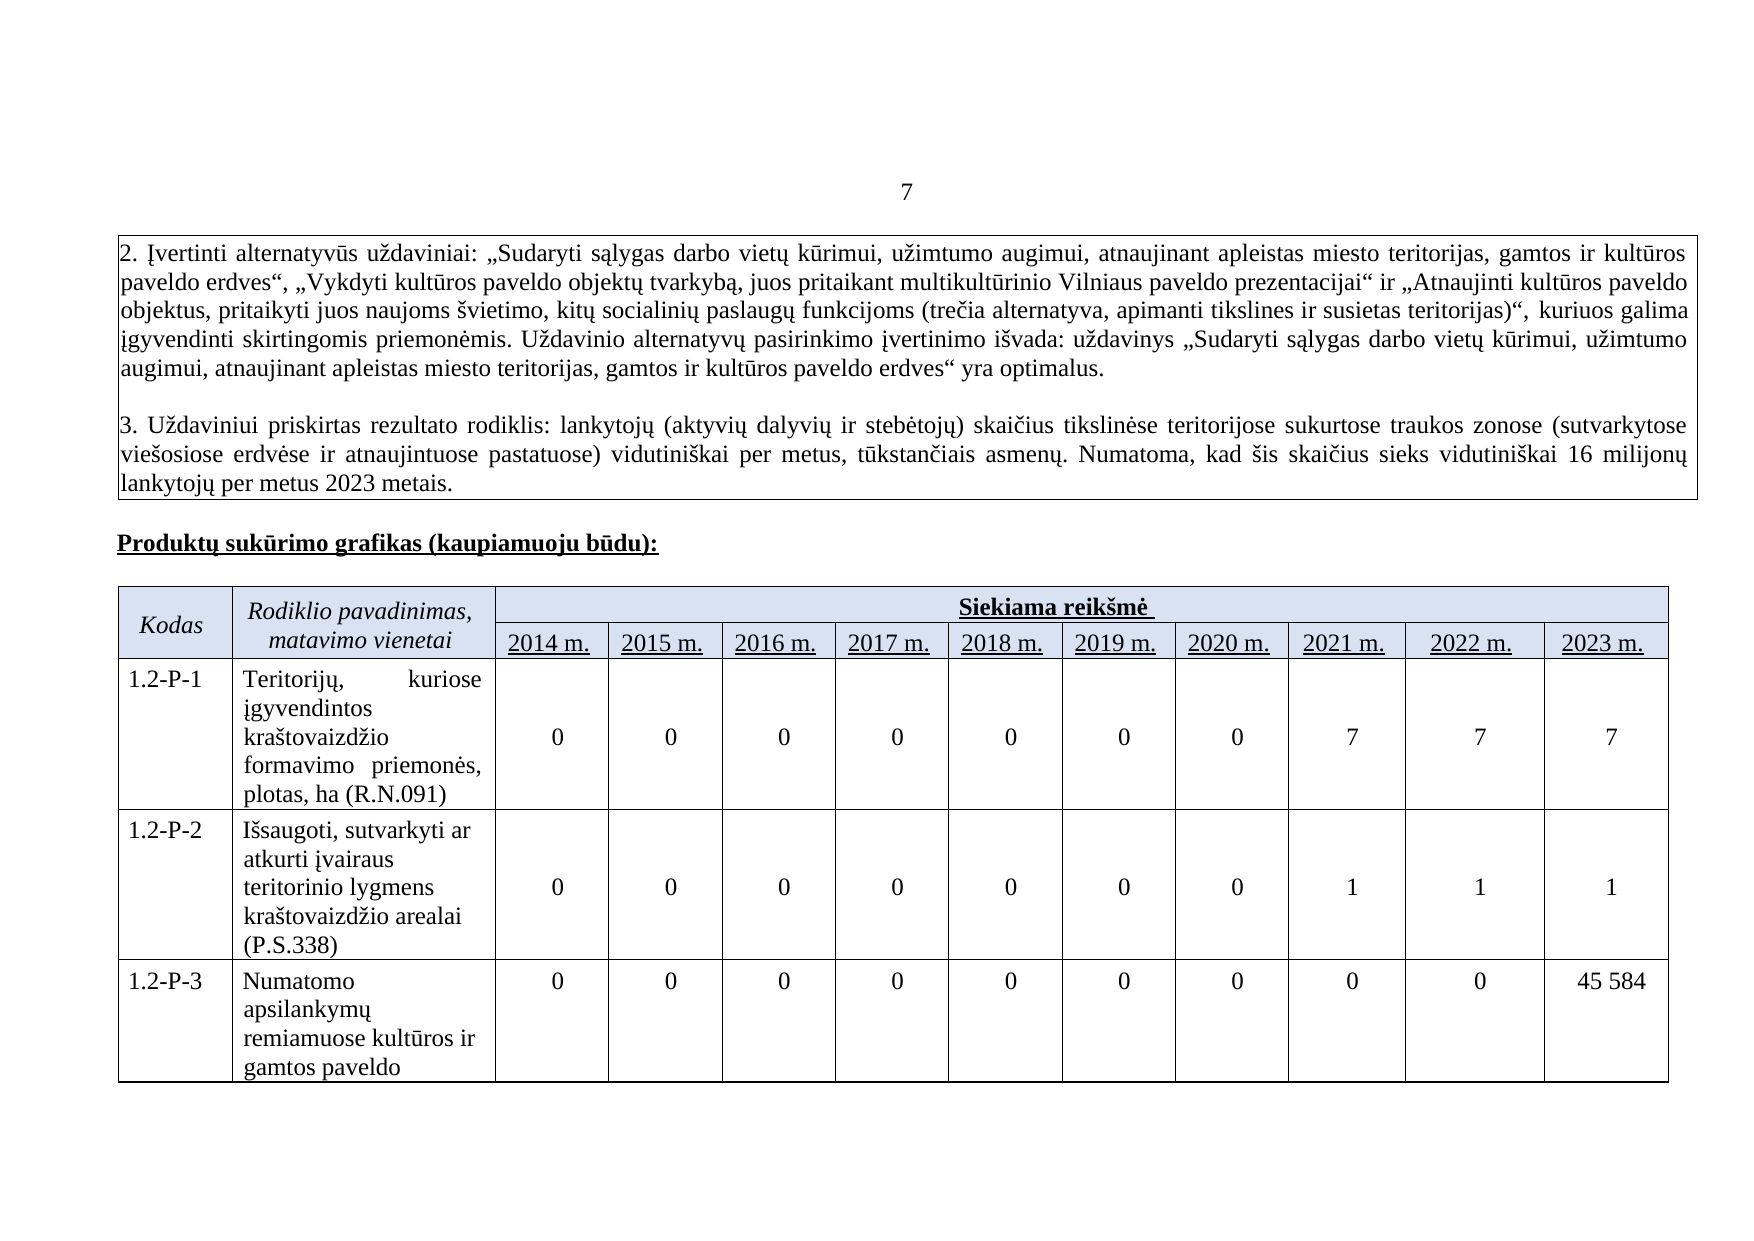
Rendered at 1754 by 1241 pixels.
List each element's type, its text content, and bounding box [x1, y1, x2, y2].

table_cell 2017 m. [836, 623, 948, 658]
table_header [836, 587, 949, 622]
table_cell 0 [723, 960, 835, 1081]
table_cell 2014 m. [496, 623, 608, 658]
table_cell Teritorijų, kuriose įgyvendintos kraštovaizdžio formavimo priemonės, plotas, ha (R.N.091) [233, 659, 495, 808]
table_cell 2015 m. [609, 623, 722, 658]
table_cell 1.2-P-3 [119, 960, 232, 1081]
table_cell 0 [1289, 960, 1405, 1081]
table_cell 0 [1176, 960, 1288, 1081]
table_cell 0 [609, 659, 722, 808]
table_cell 45 584 [1545, 960, 1668, 1081]
table_cell Išsaugoti, sutvarkyti ar atkurti įvairaus teritorinio lygmens kraštovaizdžio arealai (P.S.338) [233, 810, 495, 959]
table_cell 2020 m. [1176, 623, 1288, 658]
table_cell 2019 m. [1063, 623, 1175, 658]
table_cell 7 [1545, 659, 1668, 808]
table_cell 0 [1063, 960, 1175, 1081]
table_cell 0 [1063, 810, 1175, 959]
table_cell 0 [836, 810, 948, 959]
table_cell 2022 m. [1406, 623, 1544, 658]
table_cell 0 [496, 960, 608, 1081]
table_header [1406, 587, 1544, 622]
table_cell 1 [1289, 810, 1405, 959]
table_cell 0 [609, 960, 722, 1081]
table_cell 0 [1063, 659, 1175, 808]
table_cell 0 [949, 659, 1062, 808]
text 3. Uždaviniui priskirtas rezultato rodiklis: lankytojų (aktyvių dalyvių ir stebėtojų) skaičius tikslinėse teritorijose sukurtose traukos zonose (sutvarkytose viešosiose erdvėse ir atnaujintuose pastatuose) vidutiniškai per metus, tūkstančiais asmenų. Numatoma, kad šis skaičius sieks vidutiniškai 16 milijonų lankytojų per metus 2023 metais. [119, 407, 1697, 499]
table_cell 7 [1406, 659, 1544, 808]
table_cell Numatomo apsilankymų remiamuose kultūros ir gamtos paveldo [233, 960, 495, 1081]
table_cell 1.2-P-2 [119, 810, 232, 959]
text 2. Įvertinti alternatyvūs uždaviniai: „Sudaryti sąlygas darbo vietų kūrimui, užimtumo augimui, atnaujinant apleistas miesto teritorijas, gamtos ir kultūros paveldo erdves“, „Vykdyti kultūros paveldo objektų tvarkybą, juos pritaikant multikultūrinio Vilniaus paveldo prezentacijai“ ir „Atnaujinti kultūros paveldo objektus, pritaikyti juos naujoms švietimo, kitų socialinių paslaugų funkcijoms (trečia alternatyva, apimanti tikslines ir susietas teritorijas)“, kuriuos galima įgyvendinti skirtingomis priemonėmis. Uždavinio alternatyvų pasirinkimo įvertinimo išvada: uždavinys „Sudaryti sąlygas darbo vietų kūrimui, užimtumo augimui, atnaujinant apleistas miesto teritorijas, gamtos ir kultūros paveldo erdves“ yra optimalus. [119, 236, 1697, 382]
table_header [1289, 587, 1406, 622]
table_header Siekiama reikšmė [949, 587, 1176, 622]
table_header Rodiklio pavadinimas, matavimo vienetai [233, 587, 495, 658]
table_header Kodas [119, 587, 232, 658]
table_cell 0 [496, 659, 608, 808]
table_cell 0 [496, 810, 608, 959]
text Produktų sukūrimo grafikas (kaupiamuoju būdu): [117, 528, 1742, 557]
table_cell 2023 m. [1545, 623, 1668, 658]
table_cell 0 [1176, 810, 1288, 959]
table_cell 0 [836, 960, 948, 1081]
table_header [722, 587, 836, 622]
table_cell 0 [1176, 659, 1288, 808]
table_cell 0 [836, 659, 948, 808]
table_cell 1 [1406, 810, 1544, 959]
table_cell 1 [1545, 810, 1668, 959]
table_cell 0 [949, 810, 1062, 959]
table_cell 0 [609, 810, 722, 959]
table_cell 0 [1406, 960, 1544, 1081]
table_cell 0 [723, 659, 835, 808]
table_cell 0 [949, 960, 1062, 1081]
table_header [496, 587, 609, 622]
table_cell 1.2-P-1 [119, 659, 232, 808]
table_header [1544, 587, 1668, 622]
table_header [1176, 587, 1289, 622]
table_cell 7 [1289, 659, 1405, 808]
table_header [609, 587, 722, 622]
table_cell 2016 m. [723, 623, 835, 658]
table_cell 2021 m. [1289, 623, 1405, 658]
table_cell 2018 m. [949, 623, 1062, 658]
table_cell 0 [723, 810, 835, 959]
